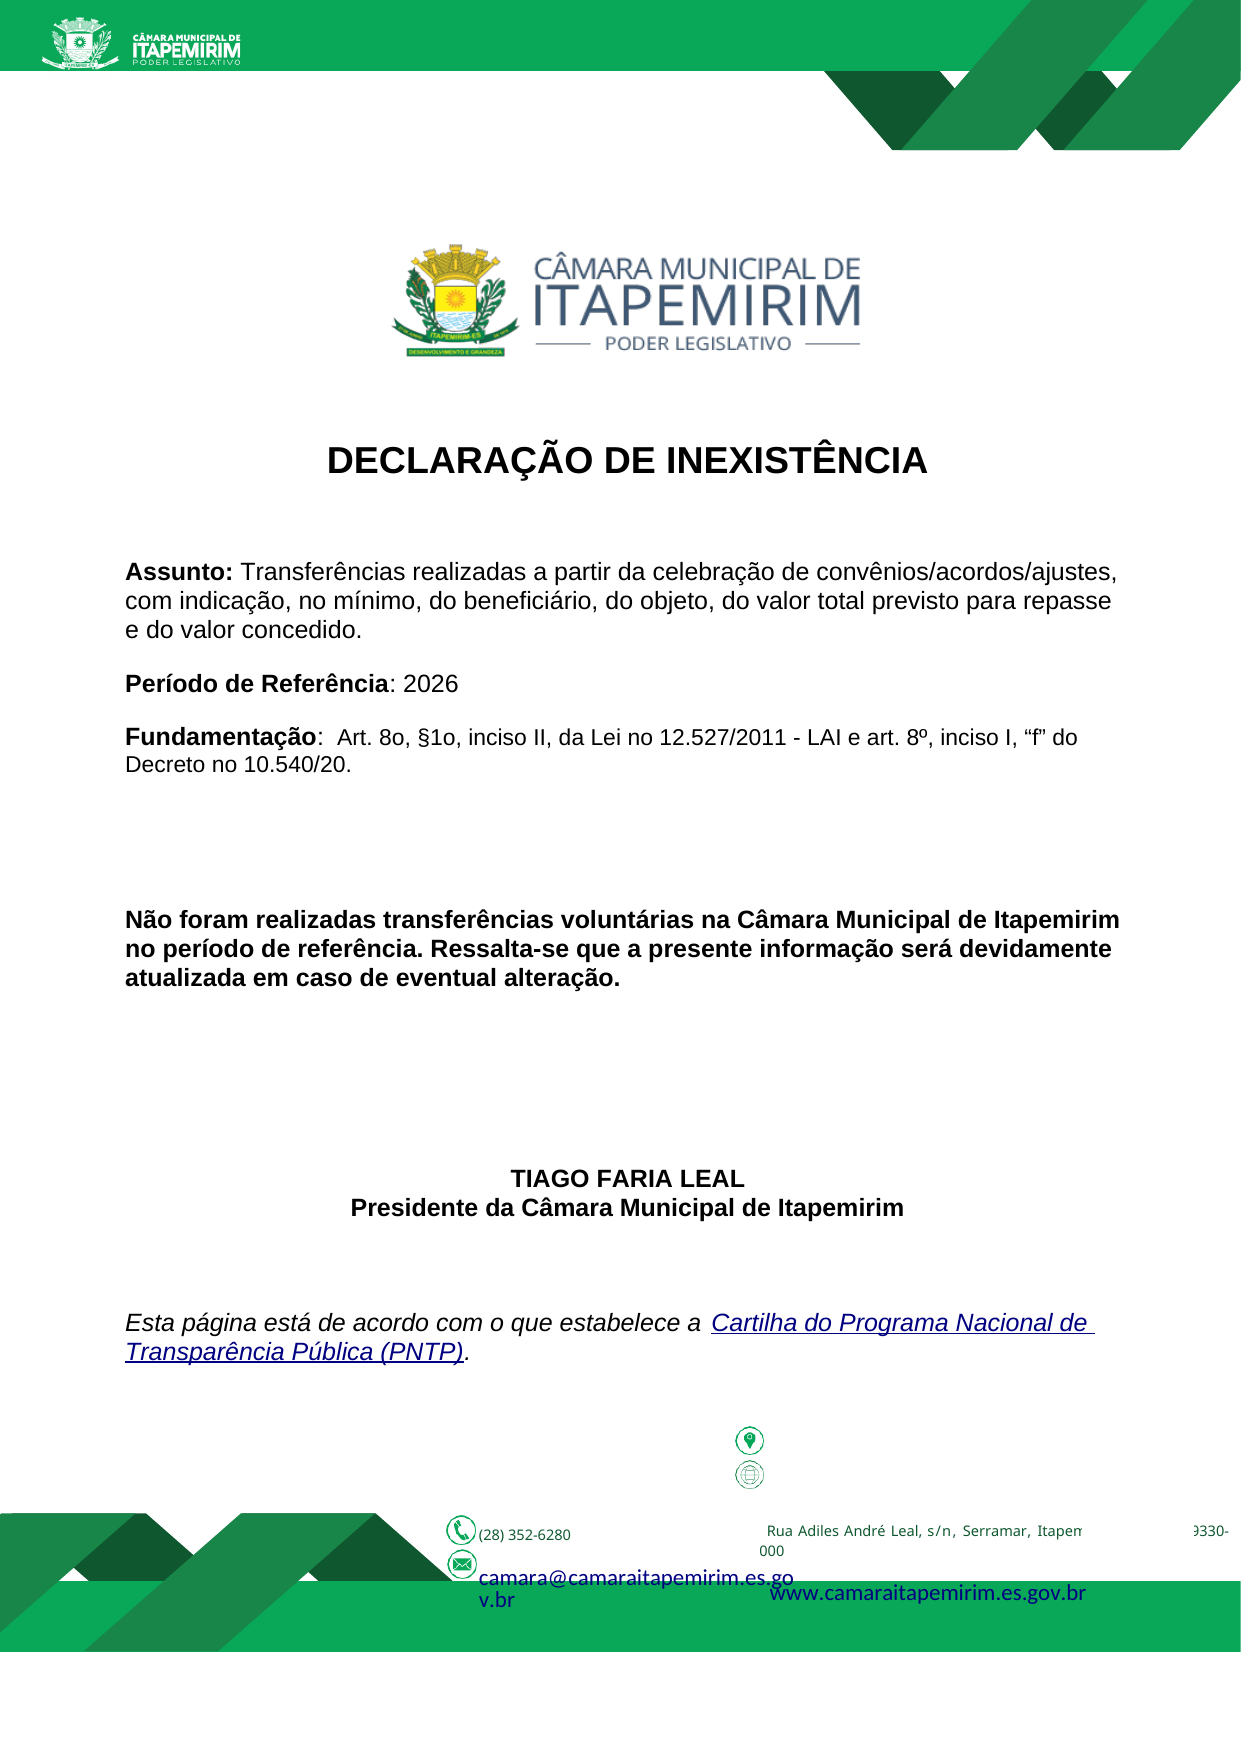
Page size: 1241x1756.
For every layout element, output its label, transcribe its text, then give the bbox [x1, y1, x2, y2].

text Fundamentação: Art. 8o, §1o, inciso II, da Lei no 12.527/2011 - LAI e art. 8º, inciso I, “f” do Decreto no 10.540/20. [125, 722, 558, 777]
text Presidente da Câmara Municipal de Itapemirim [125, 1193, 1130, 1221]
text [684, 669, 709, 697]
text Esta página está de acordo com o que estabelece a Cartilha do Programa Nacional de Transparência Pública (PNTP). [125, 1308, 1130, 1365]
text [548, 669, 568, 697]
text Assunto: Transferências realizadas a partir da celebração de convênios/acordos/ajustes, com indicação, no mínimo, do beneficiário, do objeto, do valor total previsto para repasse e do valor concedido. [125, 557, 1130, 644]
text Não foram realizadas transferências voluntárias na Câmara Municipal de Itapemirim no período de referência. Ressalta-se que a presente informação será devidamente atualizada em caso de eventual alteração. [735, 905, 1130, 991]
text DECLARAÇÃO DE INEXISTÊNCIA [125, 438, 1130, 481]
text [604, 669, 647, 697]
text Não foram realizadas transferências voluntárias na Câmara Municipal de Itapemirim no período de referência. Ressalta-se que a presente informação será devidamente atualizada em caso de eventual alteração. [125, 905, 733, 991]
text Período de Referência: 2026 [125, 669, 517, 697]
text Fundamentação: Art. 8o, §1o, inciso II, da Lei no 12.527/2011 - LAI e art. 8º, inciso I, “f” do Decreto no 10.540/20. [703, 722, 1130, 777]
text TIAGO FARIA LEAL [125, 1164, 1130, 1193]
text [726, 669, 1130, 697]
